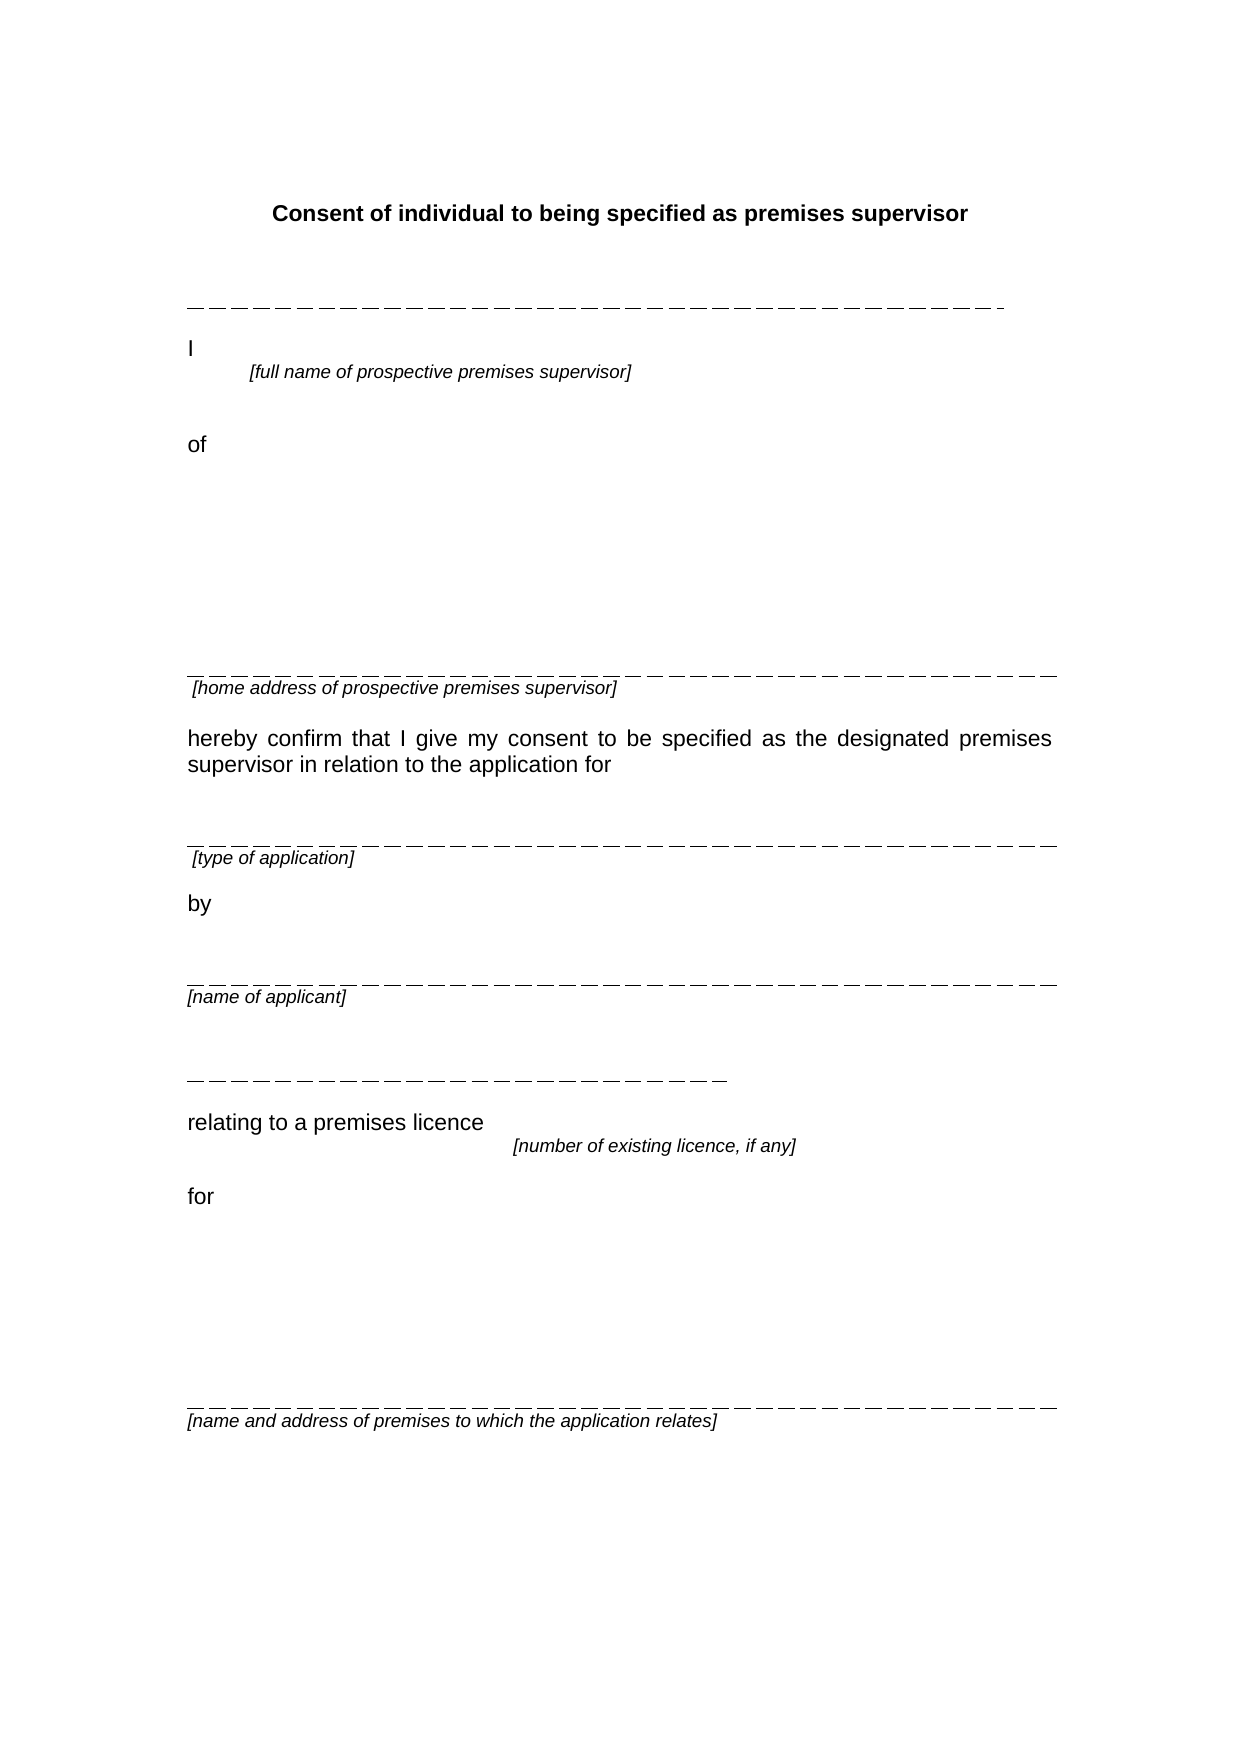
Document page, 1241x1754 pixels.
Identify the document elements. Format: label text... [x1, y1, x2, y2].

text of [187, 431, 1053, 457]
text [number of existing licence, if any] [487, 1135, 1053, 1156]
text [name and address of premises to which the application relates] [187, 1409, 1053, 1431]
text I [187, 335, 1053, 361]
text by [187, 890, 1053, 916]
text [home address of prospective premises supervisor] [187, 677, 1053, 698]
text hereby confirm that I give my consent to be specified as the designated premises supervisor in relation to the application for [187, 724, 1053, 777]
text Consent of individual to being specified as premises supervisor [187, 200, 1053, 226]
table_header [187, 929, 1061, 985]
text [name of applicant] [187, 986, 1053, 1008]
table_header [187, 470, 1061, 676]
text relating to a premises licence [187, 1108, 1053, 1135]
text [full name of prospective premises supervisor] [187, 361, 1053, 383]
text [type of application] [187, 847, 1053, 868]
table_header [187, 1222, 1061, 1408]
table_header [187, 790, 1061, 846]
text for [187, 1183, 1053, 1209]
table_header [187, 1034, 727, 1081]
table_header [187, 260, 1004, 307]
